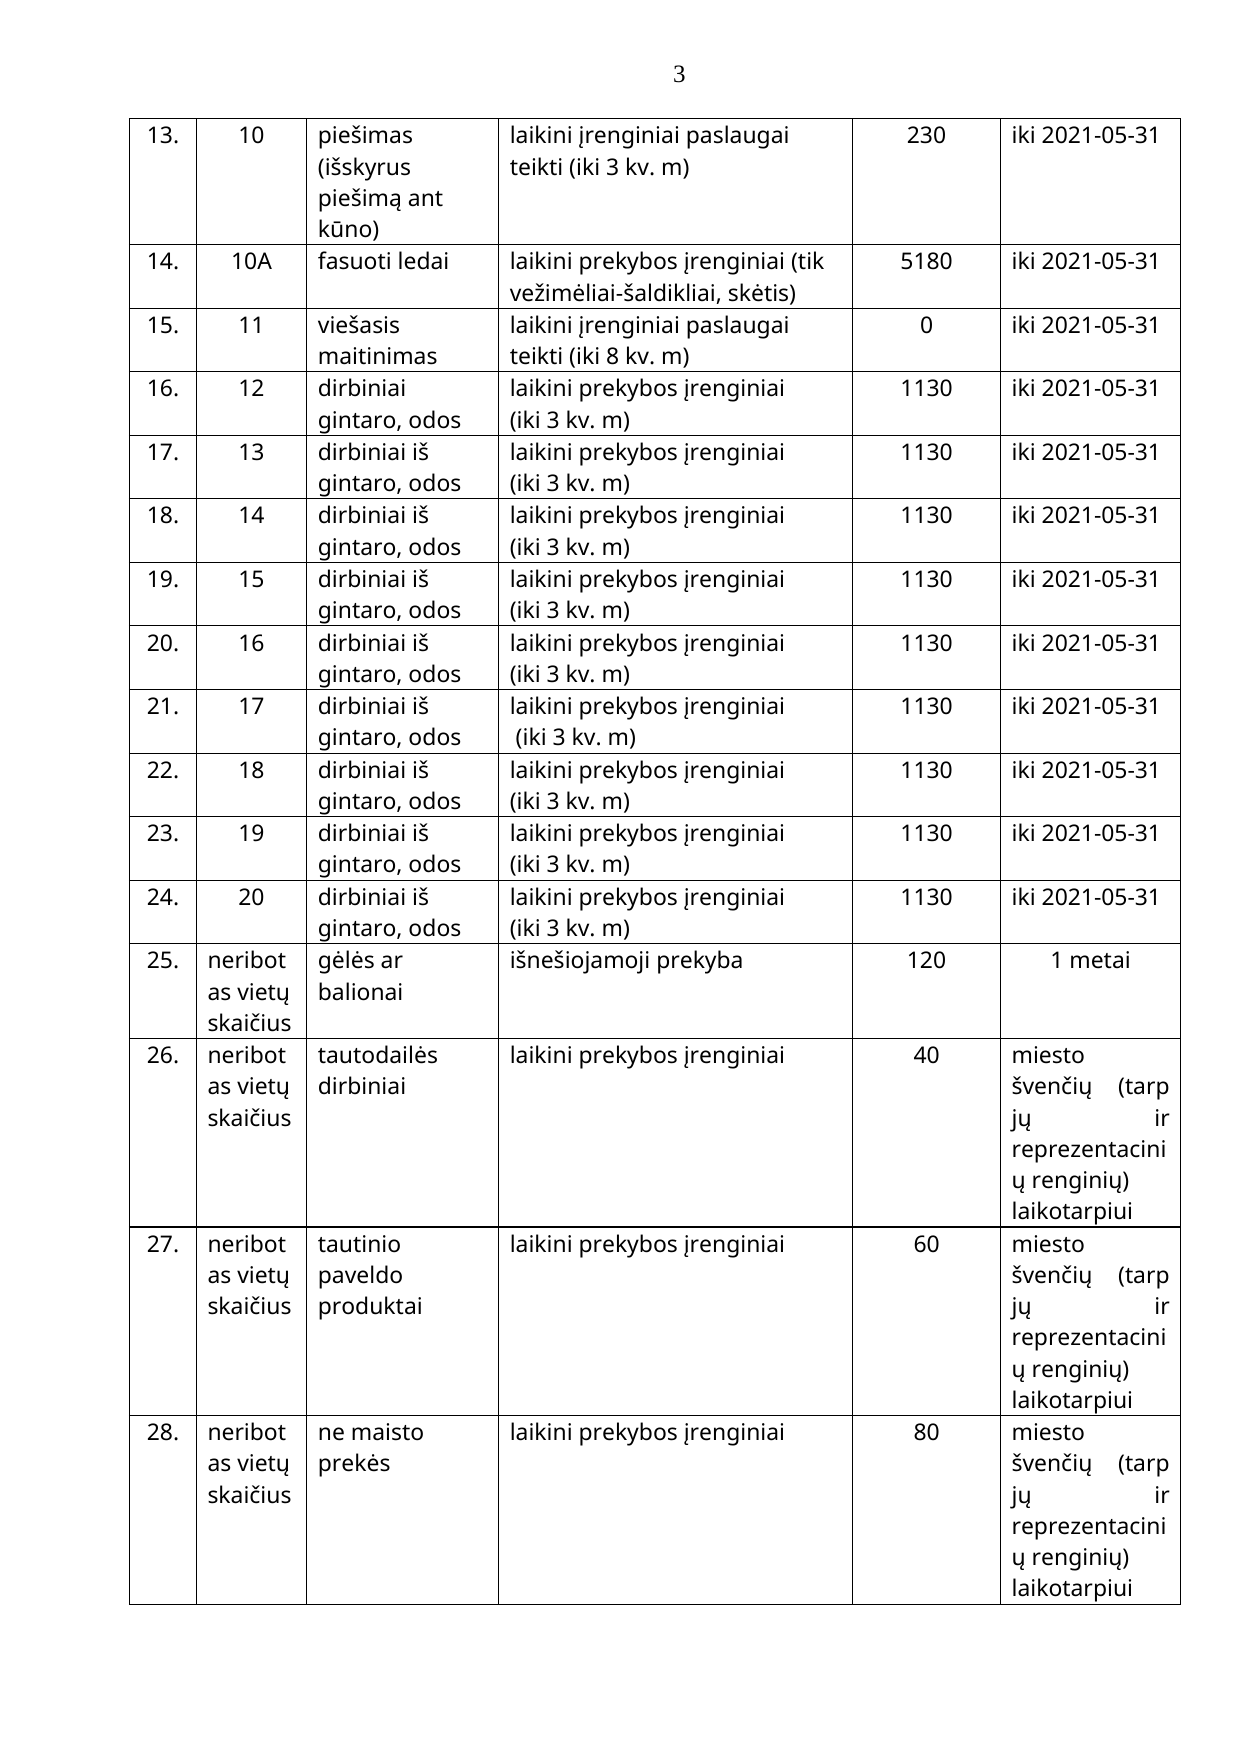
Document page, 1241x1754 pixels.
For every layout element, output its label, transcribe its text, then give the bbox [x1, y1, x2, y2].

table_cell iki 2021-05-31 [1001, 245, 1180, 308]
table_cell 5180 [853, 245, 1000, 308]
table_cell dirbiniai iš gintaro, odos [307, 817, 498, 879]
table_cell 1130 [853, 754, 1000, 816]
table_cell piešimas (išskyrus piešimą ant kūno) [307, 119, 498, 244]
table_cell dirbiniai iš gintaro, odos [307, 563, 498, 625]
table_cell 14. [130, 245, 196, 308]
table_cell dirbiniai iš gintaro, odos [307, 436, 498, 498]
table_cell laikini prekybos įrenginiai (iki 3 kv. m) [499, 626, 852, 689]
table_cell ne maisto prekės [307, 1416, 498, 1603]
table_cell iki 2021-05-31 [1001, 372, 1180, 435]
table_cell 25. [130, 944, 196, 1038]
table_cell neribotas vietų skaičius [197, 1228, 306, 1415]
table_cell laikini įrenginiai paslaugai teikti (iki 8 kv. m) [499, 309, 852, 371]
table_cell [1181, 1038, 1185, 1226]
table_cell 19 [197, 817, 306, 879]
table_cell 60 [853, 1228, 1000, 1415]
table_cell 1130 [853, 372, 1000, 435]
table_cell miesto švenčių (tarp jų ir reprezentacinių renginių) laikotarpiui [1001, 1416, 1180, 1603]
table_cell 10 [197, 119, 306, 244]
table_cell 22. [130, 754, 196, 816]
table_cell dirbiniai iš gintaro, odos [307, 754, 498, 816]
table_cell 13. [130, 119, 196, 244]
table_cell 230 [853, 119, 1000, 244]
table_cell [1181, 308, 1185, 371]
table_cell tautodailės dirbiniai [307, 1039, 498, 1226]
table_cell 21. [130, 690, 196, 752]
table_cell 26. [130, 1039, 196, 1226]
table_cell laikini prekybos įrenginiai (iki 3 kv. m) [499, 754, 852, 816]
table_cell 1130 [853, 881, 1000, 943]
table_cell [1181, 562, 1185, 625]
table_cell iki 2021-05-31 [1001, 309, 1180, 371]
table_cell miesto švenčių (tarp jų ir reprezentacinių renginių) laikotarpiui [1001, 1039, 1180, 1226]
table_cell [1181, 689, 1185, 752]
table_cell 40 [853, 1039, 1000, 1226]
table_cell iki 2021-05-31 [1001, 754, 1180, 816]
table_cell laikini prekybos įrenginiai (iki 3 kv. m) [499, 436, 852, 498]
table_cell [1181, 371, 1185, 435]
table_cell 20 [197, 881, 306, 943]
table_cell 1130 [853, 499, 1000, 562]
table_cell [1181, 1226, 1185, 1415]
table_cell 0 [853, 309, 1000, 371]
table_cell 10A [197, 245, 306, 308]
table_cell iki 2021-05-31 [1001, 690, 1180, 752]
table_cell 15 [197, 563, 306, 625]
table_cell dirbiniai iš gintaro, odos [307, 499, 498, 562]
table_cell laikini įrenginiai paslaugai teikti (iki 3 kv. m) [499, 119, 852, 244]
table_cell laikini prekybos įrenginiai [499, 1228, 852, 1415]
table_cell 24. [130, 881, 196, 943]
table_cell gėlės ar balionai [307, 944, 498, 1038]
table_cell dirbiniai iš gintaro, odos [307, 626, 498, 689]
table_cell neribotas vietų skaičius [197, 1416, 306, 1603]
table_cell [1181, 435, 1185, 498]
table_cell laikini prekybos įrenginiai (iki 3 kv. m) [499, 817, 852, 879]
table_cell dirbiniai gintaro, odos [307, 372, 498, 435]
table_cell 16. [130, 372, 196, 435]
table_cell 27. [130, 1228, 196, 1415]
table_cell 80 [853, 1416, 1000, 1603]
table_cell 15. [130, 309, 196, 371]
table_cell fasuoti ledai [307, 245, 498, 308]
table_cell iki 2021-05-31 [1001, 436, 1180, 498]
table_cell 16 [197, 626, 306, 689]
table_cell laikini prekybos įrenginiai (tik vežimėliai-šaldikliai, skėtis) [499, 245, 852, 308]
table_cell 1 metai [1001, 944, 1180, 1038]
table_cell laikini prekybos įrenginiai (iki 3 kv. m) [499, 563, 852, 625]
table_cell 20. [130, 626, 196, 689]
table_cell laikini prekybos įrenginiai [499, 1039, 852, 1226]
table_cell neribotas vietų skaičius [197, 944, 306, 1038]
table_cell 28. [130, 1416, 196, 1603]
table_cell iki 2021-05-31 [1001, 881, 1180, 943]
table_cell iki 2021-05-31 [1001, 817, 1180, 879]
table_cell 19. [130, 563, 196, 625]
table_cell 13 [197, 436, 306, 498]
table_cell laikini prekybos įrenginiai (iki 3 kv. m) [499, 690, 852, 752]
table_cell [1181, 498, 1185, 562]
table_cell 14 [197, 499, 306, 562]
table_cell 1130 [853, 690, 1000, 752]
table_cell 1130 [853, 817, 1000, 879]
table_cell dirbiniai iš gintaro, odos [307, 881, 498, 943]
table_cell 23. [130, 817, 196, 879]
table_cell laikini prekybos įrenginiai (iki 3 kv. m) [499, 499, 852, 562]
table_cell laikini prekybos įrenginiai (iki 3 kv. m) [499, 372, 852, 435]
table_cell išnešiojamoji prekyba [499, 944, 852, 1038]
table_cell [1181, 244, 1185, 308]
table_cell dirbiniai iš gintaro, odos [307, 690, 498, 752]
table_cell [1181, 816, 1185, 879]
table_cell tautinio paveldo produktai [307, 1228, 498, 1415]
table_cell 17. [130, 436, 196, 498]
table_cell viešasis maitinimas [307, 309, 498, 371]
table_cell 12 [197, 372, 306, 435]
table_cell miesto švenčių (tarp jų ir reprezentacinių renginių) laikotarpiui [1001, 1228, 1180, 1415]
table_cell 17 [197, 690, 306, 752]
table_cell iki 2021-05-31 [1001, 499, 1180, 562]
table_cell 1130 [853, 436, 1000, 498]
table_cell [1181, 880, 1185, 943]
table_cell [1181, 1415, 1185, 1603]
table_cell iki 2021-05-31 [1001, 563, 1180, 625]
table_cell iki 2021-05-31 [1001, 119, 1180, 244]
table_cell [1181, 753, 1185, 816]
table_cell laikini prekybos įrenginiai (iki 3 kv. m) [499, 881, 852, 943]
table_cell [1181, 943, 1185, 1038]
table_cell 18 [197, 754, 306, 816]
table_cell [1181, 118, 1185, 244]
table_cell 1130 [853, 626, 1000, 689]
table_cell 120 [853, 944, 1000, 1038]
table_cell laikini prekybos įrenginiai [499, 1416, 852, 1603]
table_cell 11 [197, 309, 306, 371]
table_cell iki 2021-05-31 [1001, 626, 1180, 689]
table_cell [1181, 625, 1185, 689]
table_cell 18. [130, 499, 196, 562]
table_cell 1130 [853, 563, 1000, 625]
table_cell neribotas vietų skaičius [197, 1039, 306, 1226]
